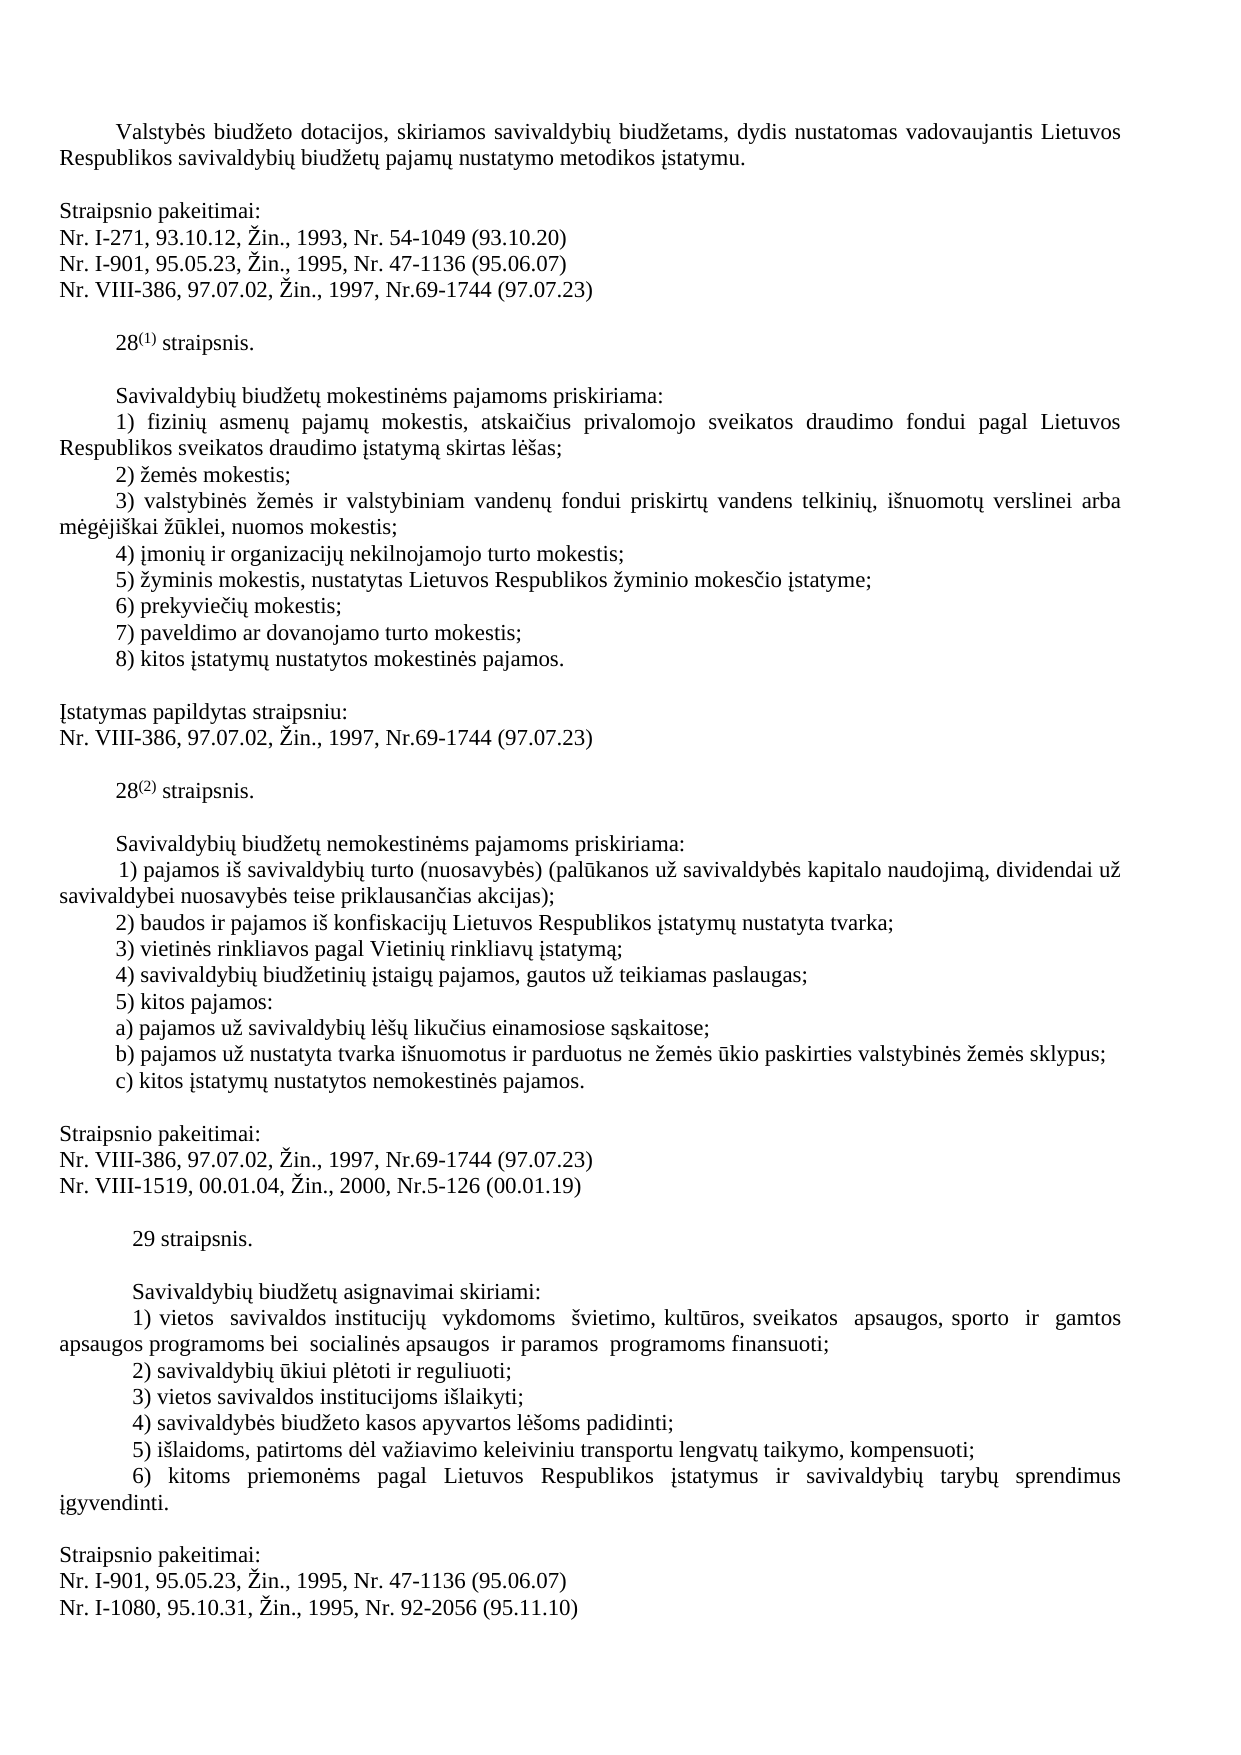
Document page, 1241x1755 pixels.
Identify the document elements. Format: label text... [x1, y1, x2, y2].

text Savivaldybių biudžetų mokestinėms pajamoms priskiriama: [59, 382, 1122, 408]
text Valstybės biudžeto dotacijos, skiriamos savivaldybių biudžetams, dydis nustatomas vadovaujantis Lietuvos Respublikos savivaldybių biudžetų pajamų nustatymo metodikos įstatymu. [59, 118, 1122, 171]
text 28(2) straipsnis. [59, 777, 1122, 803]
text 2) baudos ir pajamos iš konfiskacijų Lietuvos Respublikos įstatymų nustatyta tvarka; [59, 909, 1122, 935]
text a) pajamos už savivaldybių lėšų likučius einamosiose sąskaitose; [59, 1014, 1122, 1041]
text Straipsnio pakeitimai: [59, 1119, 1122, 1146]
text Savivaldybių biudžetų asignavimai skiriami: [59, 1278, 1122, 1304]
text Straipsnio pakeitimai: [59, 1541, 1122, 1568]
text Nr. VIII-1519, 00.01.04, Žin., 2000, Nr.5-126 (00.01.19) [59, 1172, 1122, 1199]
text 3) vietinės rinkliavos pagal Vietinių rinkliavų įstatymą; [59, 935, 1122, 961]
text 3) valstybinės žemės ir valstybiniam vandenų fondui priskirtų vandens telkinių, išnuomotų verslinei arba mėgėjiškai žūklei, nuomos mokestis; [59, 487, 1122, 540]
text Nr. VIII-386, 97.07.02, Žin., 1997, Nr.69-1744 (97.07.23) [59, 724, 1122, 751]
text 4) įmonių ir organizacijų nekilnojamojo turto mokestis; [59, 540, 1122, 566]
text 3) vietos savivaldos institucijoms išlaikyti; [59, 1383, 1122, 1409]
text c) kitos įstatymų nustatytos nemokestinės pajamos. [59, 1067, 1122, 1093]
text 8) kitos įstatymų nustatytos mokestinės pajamos. [59, 645, 1122, 672]
text Nr. I-901, 95.05.23, Žin., 1995, Nr. 47-1136 (95.06.07) [59, 1568, 1122, 1594]
text Nr. I-271, 93.10.12, Žin., 1993, Nr. 54-1049 (93.10.20) [59, 223, 1122, 250]
text 1) vietos savivaldos institucijų vykdomoms švietimo, kultūros, sveikatos apsaugos, sporto ir gamtos apsaugos programoms bei socialinės apsaugos ir paramos programoms finansuoti; [59, 1304, 1122, 1357]
text 5) žyminis mokestis, nustatytas Lietuvos Respublikos žyminio mokesčio įstatyme; [59, 566, 1122, 592]
text 1) fizinių asmenų pajamų mokestis, atskaičius privalomojo sveikatos draudimo fondui pagal Lietuvos Respublikos sveikatos draudimo įstatymą skirtas lėšas; [59, 408, 1122, 461]
text 7) paveldimo ar dovanojamo turto mokestis; [59, 619, 1122, 645]
text 5) kitos pajamos: [59, 988, 1122, 1014]
text 1) pajamos iš savivaldybių turto (nuosavybės) (palūkanos už savivaldybės kapitalo naudojimą, dividendai už savivaldybei nuosavybės teise priklausančias akcijas); [59, 856, 1122, 909]
text 6) prekyviečių mokestis; [59, 592, 1122, 619]
text Įstatymas papildytas straipsniu: [59, 698, 1122, 724]
text 28(1) straipsnis. [59, 329, 1122, 355]
text Nr. VIII-386, 97.07.02, Žin., 1997, Nr.69-1744 (97.07.23) [59, 276, 1122, 303]
text 5) išlaidoms, patirtoms dėl važiavimo keleiviniu transportu lengvatų taikymo, kompensuoti; [59, 1436, 1122, 1462]
text Straipsnio pakeitimai: [59, 197, 1122, 223]
text Nr. VIII-386, 97.07.02, Žin., 1997, Nr.69-1744 (97.07.23) [59, 1146, 1122, 1172]
text b) pajamos už nustatyta tvarka išnuomotus ir parduotus ne žemės ūkio paskirties valstybinės žemės sklypus; [59, 1041, 1122, 1067]
text 2) savivaldybių ūkiui plėtoti ir reguliuoti; [59, 1357, 1122, 1383]
text 4) savivaldybių biudžetinių įstaigų pajamos, gautos už teikiamas paslaugas; [59, 961, 1122, 988]
text 2) žemės mokestis; [59, 461, 1122, 487]
text 6) kitoms priemonėms pagal Lietuvos Respublikos įstatymus ir savivaldybių tarybų sprendimus įgyvendinti. [59, 1462, 1122, 1515]
text Savivaldybių biudžetų nemokestinėms pajamoms priskiriama: [59, 830, 1122, 856]
text 29 straipsnis. [59, 1225, 1122, 1251]
text 4) savivaldybės biudžeto kasos apyvartos lėšoms padidinti; [59, 1409, 1122, 1436]
text Nr. I-901, 95.05.23, Žin., 1995, Nr. 47-1136 (95.06.07) [59, 250, 1122, 276]
text Nr. I-1080, 95.10.31, Žin., 1995, Nr. 92-2056 (95.11.10) [59, 1594, 1122, 1620]
